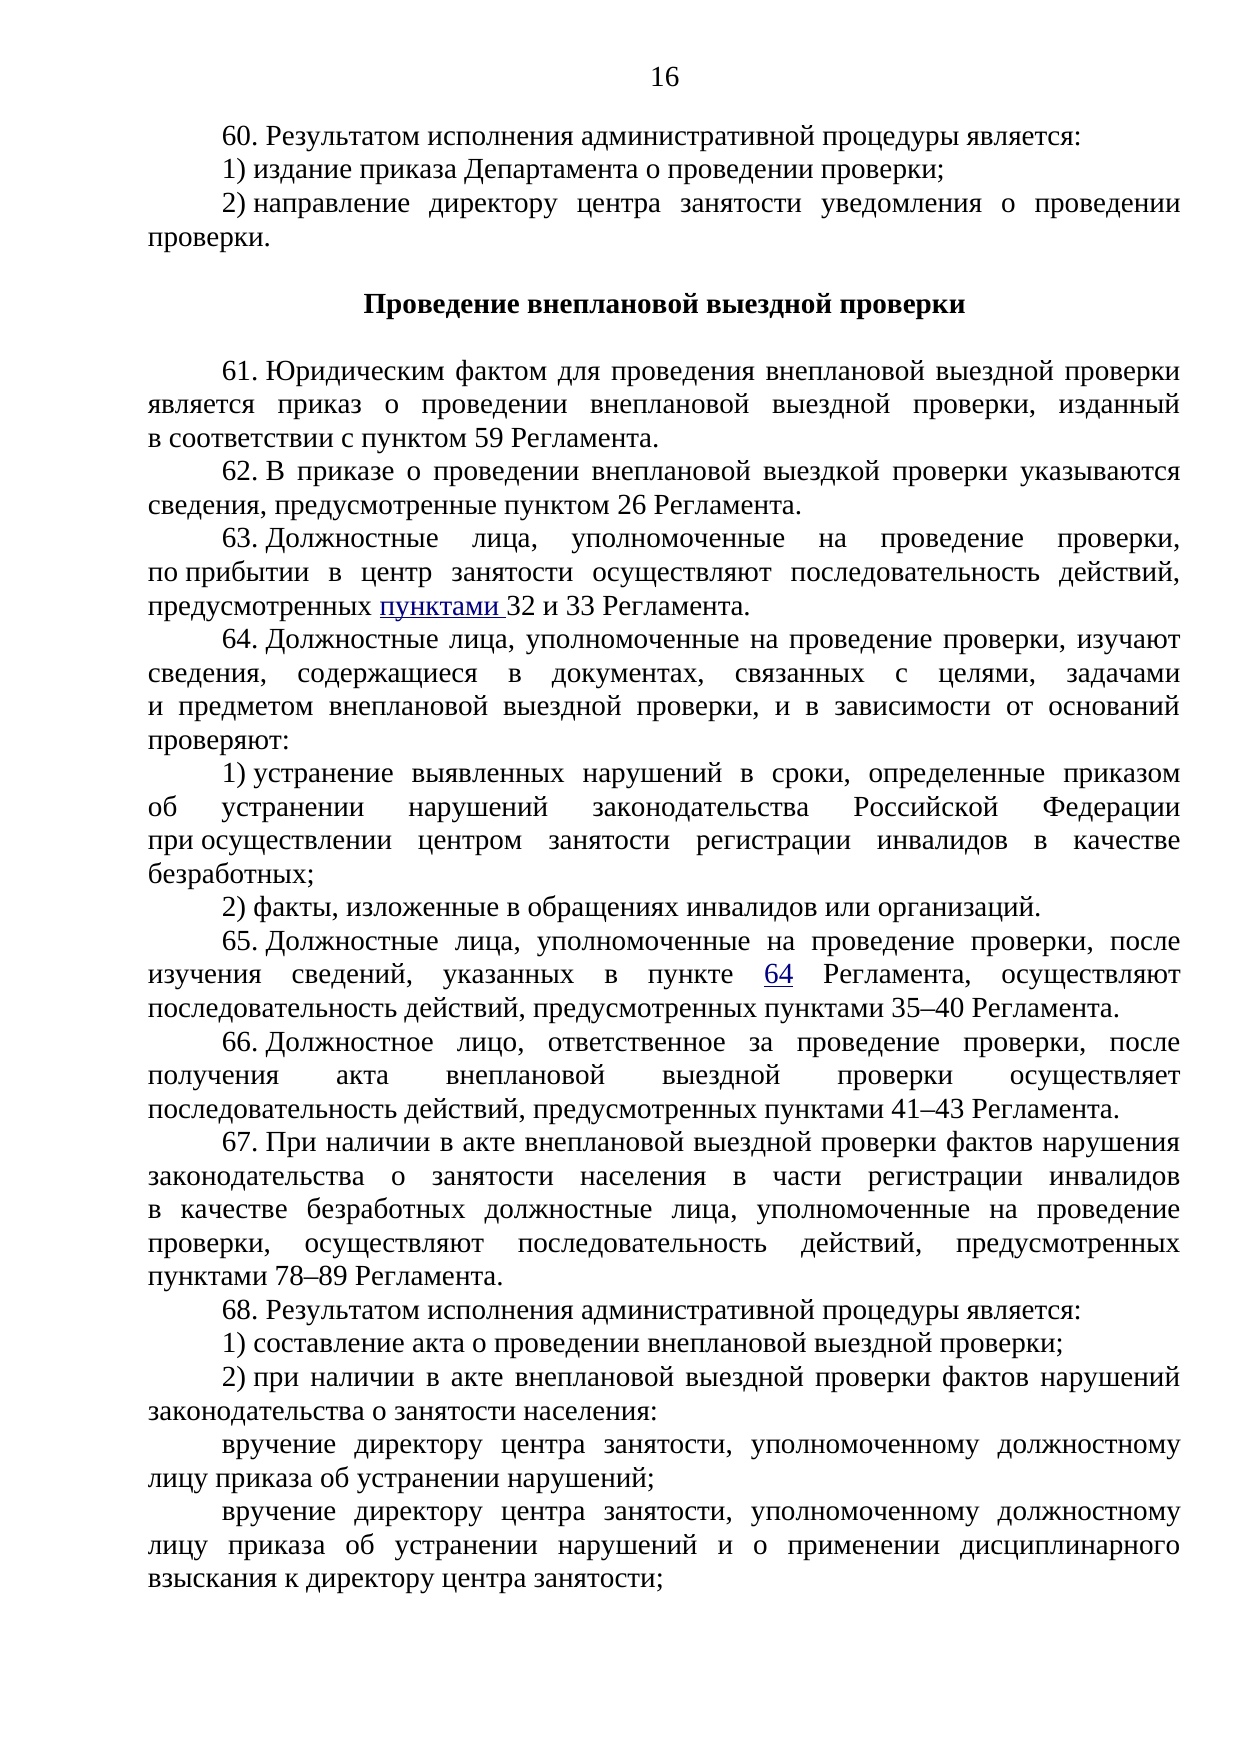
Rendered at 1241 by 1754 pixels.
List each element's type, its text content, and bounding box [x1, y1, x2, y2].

text 2) факты, изложенные в обращениях инвалидов или организаций. [148, 889, 1181, 923]
text 61. Юридическим фактом для проведения внеплановой выездной проверки является приказ о проведении внеплановой выездной проверки, изданный в соответствии с пунктом 59 Регламента. [148, 353, 1181, 453]
text Проведение внеплановой выездной проверки [148, 286, 1181, 319]
text 63. Должностные лица, уполномоченные на проведение проверки, по прибытии в центр занятости осуществляют последовательность действий, предусмотренных пунктами 32 и 33 Регламента. [148, 521, 1181, 621]
text 62. В приказе о проведении внеплановой выездкой проверки указываются сведения, предусмотренные пунктом 26 Регламента. [148, 453, 1181, 521]
text 68. Результатом исполнения административной процедуры является: [148, 1292, 1181, 1326]
text 67. При наличии в акте внеплановой выездной проверки фактов нарушения законодательства о занятости населения в части регистрации инвалидов в качестве безработных должностные лица, уполномоченные на проведение проверки, осуществляют последовательность действий, предусмотренных пунктами 78–89 Регламента. [148, 1124, 1181, 1292]
text вручение директору центра занятости, уполномоченному должностному лицу приказа об устранении нарушений; [148, 1426, 1181, 1493]
text 2) направление директору центра занятости уведомления о проведении проверки. [148, 185, 1181, 252]
text 1) устранение выявленных нарушений в сроки, определенные приказом об устранении нарушений законодательства Российской Федерации при осуществлении центром занятости регистрации инвалидов в качестве безработных; [148, 755, 1181, 889]
text 1) издание приказа Департамента о проведении проверки; [148, 152, 1181, 185]
text 66. Должностное лицо, ответственное за проведение проверки, после получения акта внеплановой выездной проверки осуществляет последовательность действий, предусмотренных пунктами 41–43 Регламента. [148, 1024, 1181, 1124]
text 2) при наличии в акте внеплановой выездной проверки фактов нарушений законодательства о занятости населения: [148, 1359, 1181, 1426]
text 1) составление акта о проведении внеплановой выездной проверки; [148, 1326, 1181, 1359]
text вручение директору центра занятости, уполномоченному должностному лицу приказа об устранении нарушений и о применении дисциплинарного взыскания к директору центра занятости; [148, 1493, 1181, 1594]
text 64. Должностные лица, уполномоченные на проведение проверки, изучают сведения, содержащиеся в документах, связанных с целями, задачами и предметом внеплановой выездной проверки, и в зависимости от оснований проверяют: [148, 621, 1181, 755]
text 60. Результатом исполнения административной процедуры является: [148, 118, 1181, 152]
text 65. Должностные лица, уполномоченные на проведение проверки, после изучения сведений, указанных в пункте 64 Регламента, осуществляют последовательность действий, предусмотренных пунктами 35–40 Регламента. [148, 923, 1181, 1024]
